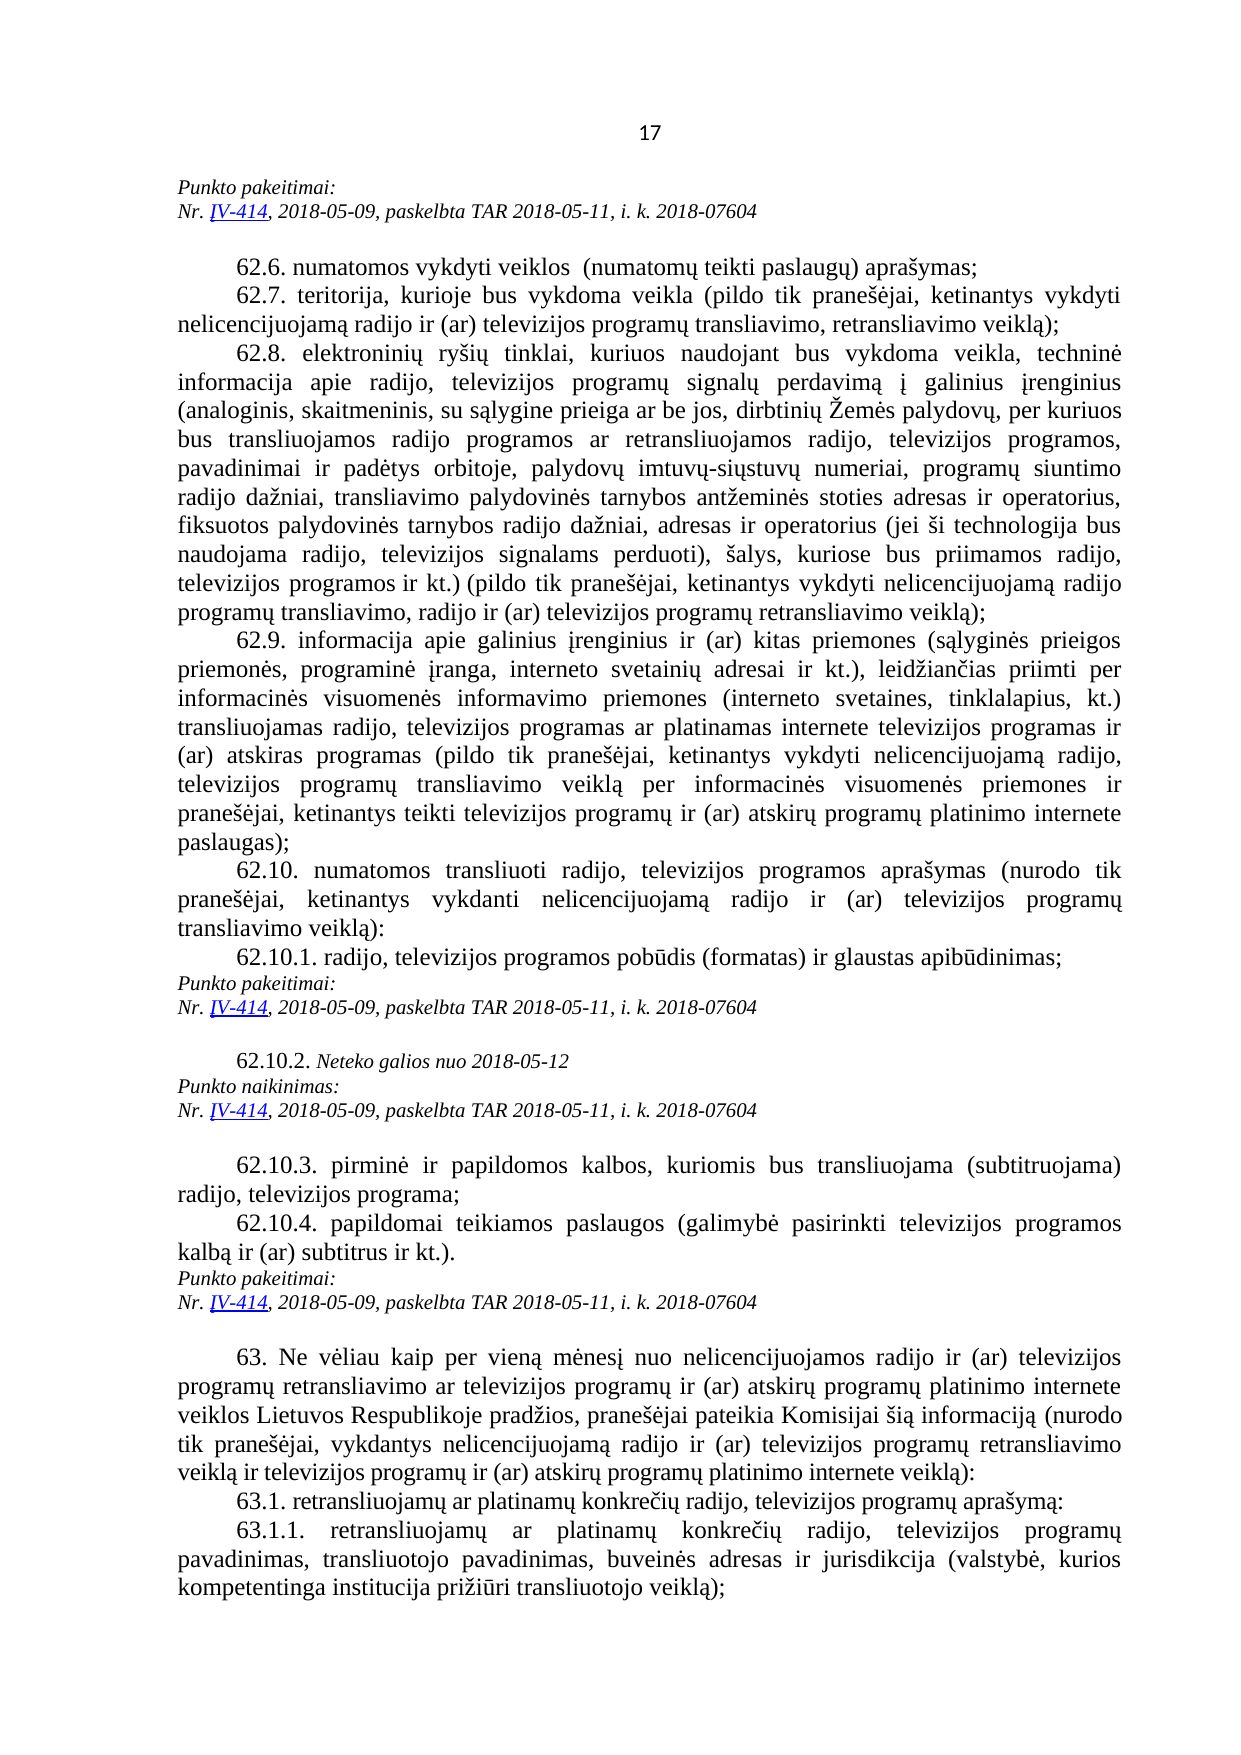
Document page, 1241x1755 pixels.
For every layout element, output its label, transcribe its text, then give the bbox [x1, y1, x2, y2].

text Nr. ĮV-414, 2018-05-09, paskelbta TAR 2018-05-11, i. k. 2018-07604 [177, 1098, 1122, 1122]
text Nr. ĮV-414, 2018-05-09, paskelbta TAR 2018-05-11, i. k. 2018-07604 [177, 994, 1122, 1019]
text Nr. ĮV-414, 2018-05-09, paskelbta TAR 2018-05-11, i. k. 2018-07604 [177, 199, 1122, 223]
text 62.10. numatomos transliuoti radijo, televizijos programos aprašymas (nurodo tik pranešėjai, ketinantys vykdanti nelicencijuojamą radijo ir (ar) televizijos programų transliavimo veiklą): [177, 856, 1122, 942]
text 62.8. elektroninių ryšių tinklai, kuriuos naudojant bus vykdoma veikla, techninė informacija apie radijo, televizijos programų signalų perdavimą į galinius įrenginius (analoginis, skaitmeninis, su sąlygine prieiga ar be jos, dirbtinių Žemės palydovų, per kuriuos bus transliuojamos radijo programos ar retransliuojamos radijo, televizijos programos, pavadinimai ir padėtys orbitoje, palydovų imtuvų-siųstuvų numeriai, programų siuntimo radijo dažniai, transliavimo palydovinės tarnybos antžeminės stoties adresas ir operatorius, fiksuotos palydovinės tarnybos radijo dažniai, adresas ir operatorius (jei ši technologija bus naudojama radijo, televizijos signalams perduoti), šalys, kuriose bus priimamos radijo, televizijos programos ir kt.) (pildo tik pranešėjai, ketinantys vykdyti nelicencijuojamą radijo programų transliavimo, radijo ir (ar) televizijos programų retransliavimo veiklą); [177, 338, 1122, 626]
text Punkto naikinimas: [177, 1074, 1122, 1098]
text 62.10.1. radijo, televizijos programos pobūdis (formatas) ir glaustas apibūdinimas; [177, 942, 1122, 971]
text Punkto pakeitimai: [177, 175, 1122, 199]
text Punkto pakeitimai: [177, 1266, 1122, 1290]
text 62.9. informacija apie galinius įrenginius ir (ar) kitas priemones (sąlyginės prieigos priemonės, programinė įranga, interneto svetainių adresai ir kt.), leidžiančias priimti per informacinės visuomenės informavimo priemones (interneto svetaines, tinklalapius, kt.) transliuojamas radijo, televizijos programas ar platinamas internete televizijos programas ir (ar) atskiras programas (pildo tik pranešėjai, ketinantys vykdyti nelicencijuojamą radijo, televizijos programų transliavimo veiklą per informacinės visuomenės priemones ir pranešėjai, ketinantys teikti televizijos programų ir (ar) atskirų programų platinimo internete paslaugas); [177, 626, 1122, 856]
text Punkto pakeitimai: [177, 971, 1122, 994]
text 62.10.2. Neteko galios nuo 2018-05-12 [177, 1047, 1122, 1074]
text Nr. ĮV-414, 2018-05-09, paskelbta TAR 2018-05-11, i. k. 2018-07604 [177, 1290, 1122, 1314]
text 63.1.1. retransliuojamų ar platinamų konkrečių radijo, televizijos programų pavadinimas, transliuotojo pavadinimas, buveinės adresas ir jurisdikcija (valstybė, kurios kompetentinga institucija prižiūri transliuotojo veiklą); [177, 1515, 1122, 1601]
text 62.7. teritorija, kurioje bus vykdoma veikla (pildo tik pranešėjai, ketinantys vykdyti nelicencijuojamą radijo ir (ar) televizijos programų transliavimo, retransliavimo veiklą); [177, 281, 1122, 338]
text 62.6. numatomos vykdyti veiklos (numatomų teikti paslaugų) aprašymas; [177, 252, 1122, 281]
text 62.10.3. pirminė ir papildomos kalbos, kuriomis bus transliuojama (subtitruojama) radijo, televizijos programa; [177, 1151, 1122, 1208]
text 62.10.4. papildomai teikiamos paslaugos (galimybė pasirinkti televizijos programos kalbą ir (ar) subtitrus ir kt.). [177, 1208, 1122, 1266]
text 63. Ne vėliau kaip per vieną mėnesį nuo nelicencijuojamos radijo ir (ar) televizijos programų retransliavimo ar televizijos programų ir (ar) atskirų programų platinimo internete veiklos Lietuvos Respublikoje pradžios, pranešėjai pateikia Komisijai šią informaciją (nurodo tik pranešėjai, vykdantys nelicencijuojamą radijo ir (ar) televizijos programų retransliavimo veiklą ir televizijos programų ir (ar) atskirų programų platinimo internete veiklą): [177, 1342, 1122, 1486]
text 63.1. retransliuojamų ar platinamų konkrečių radijo, televizijos programų aprašymą: [177, 1486, 1122, 1515]
